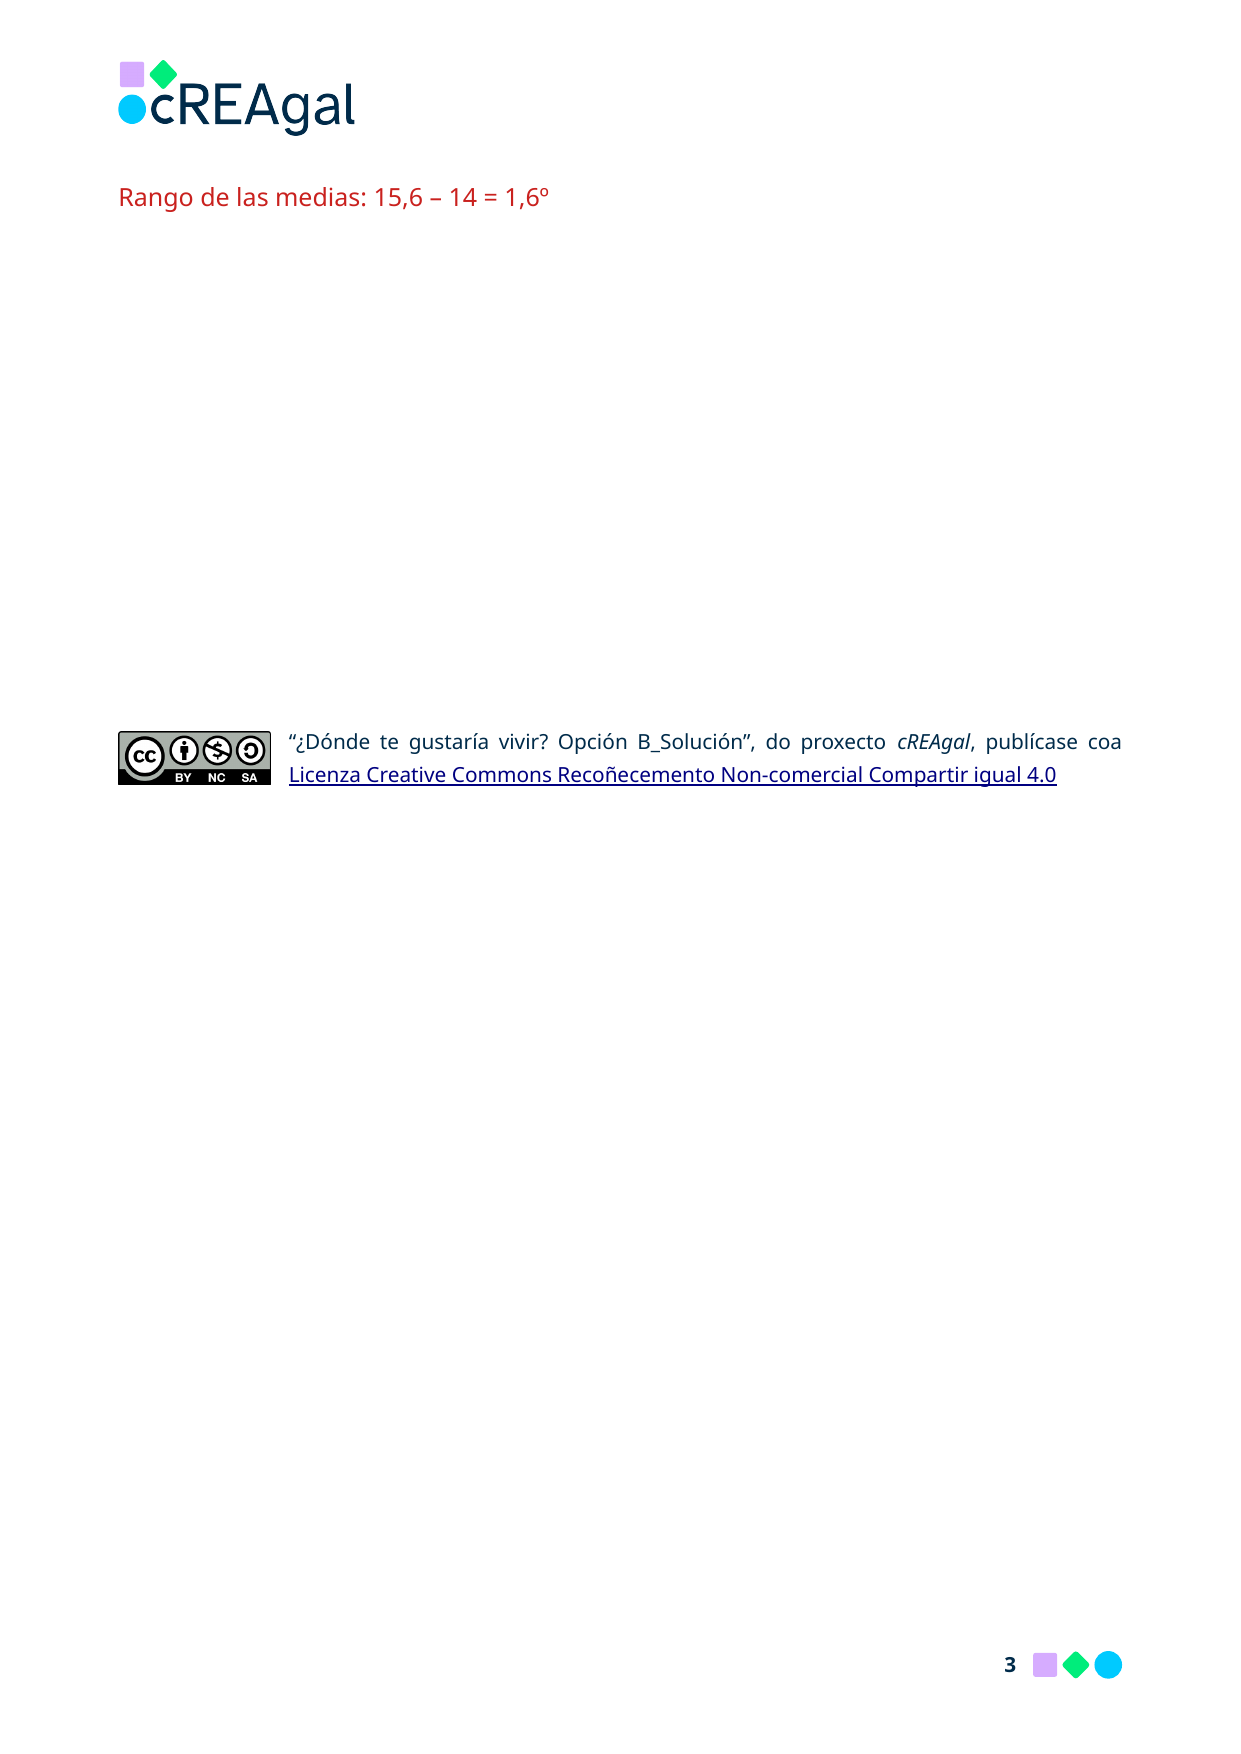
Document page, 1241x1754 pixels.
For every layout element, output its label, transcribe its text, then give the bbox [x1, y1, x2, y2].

picture [118, 60, 355, 136]
picture [118, 731, 271, 785]
text “¿Dónde te gustaría vivir? Opción B_Solución”, do proxecto cREAgal, publícase coa Licenza Creative Commons Recoñecemento Non-comercial Compartir igual 4.0 [118, 727, 1122, 788]
text Rango de las medias: 15,6 – 14 = 1,6º [118, 179, 1122, 213]
